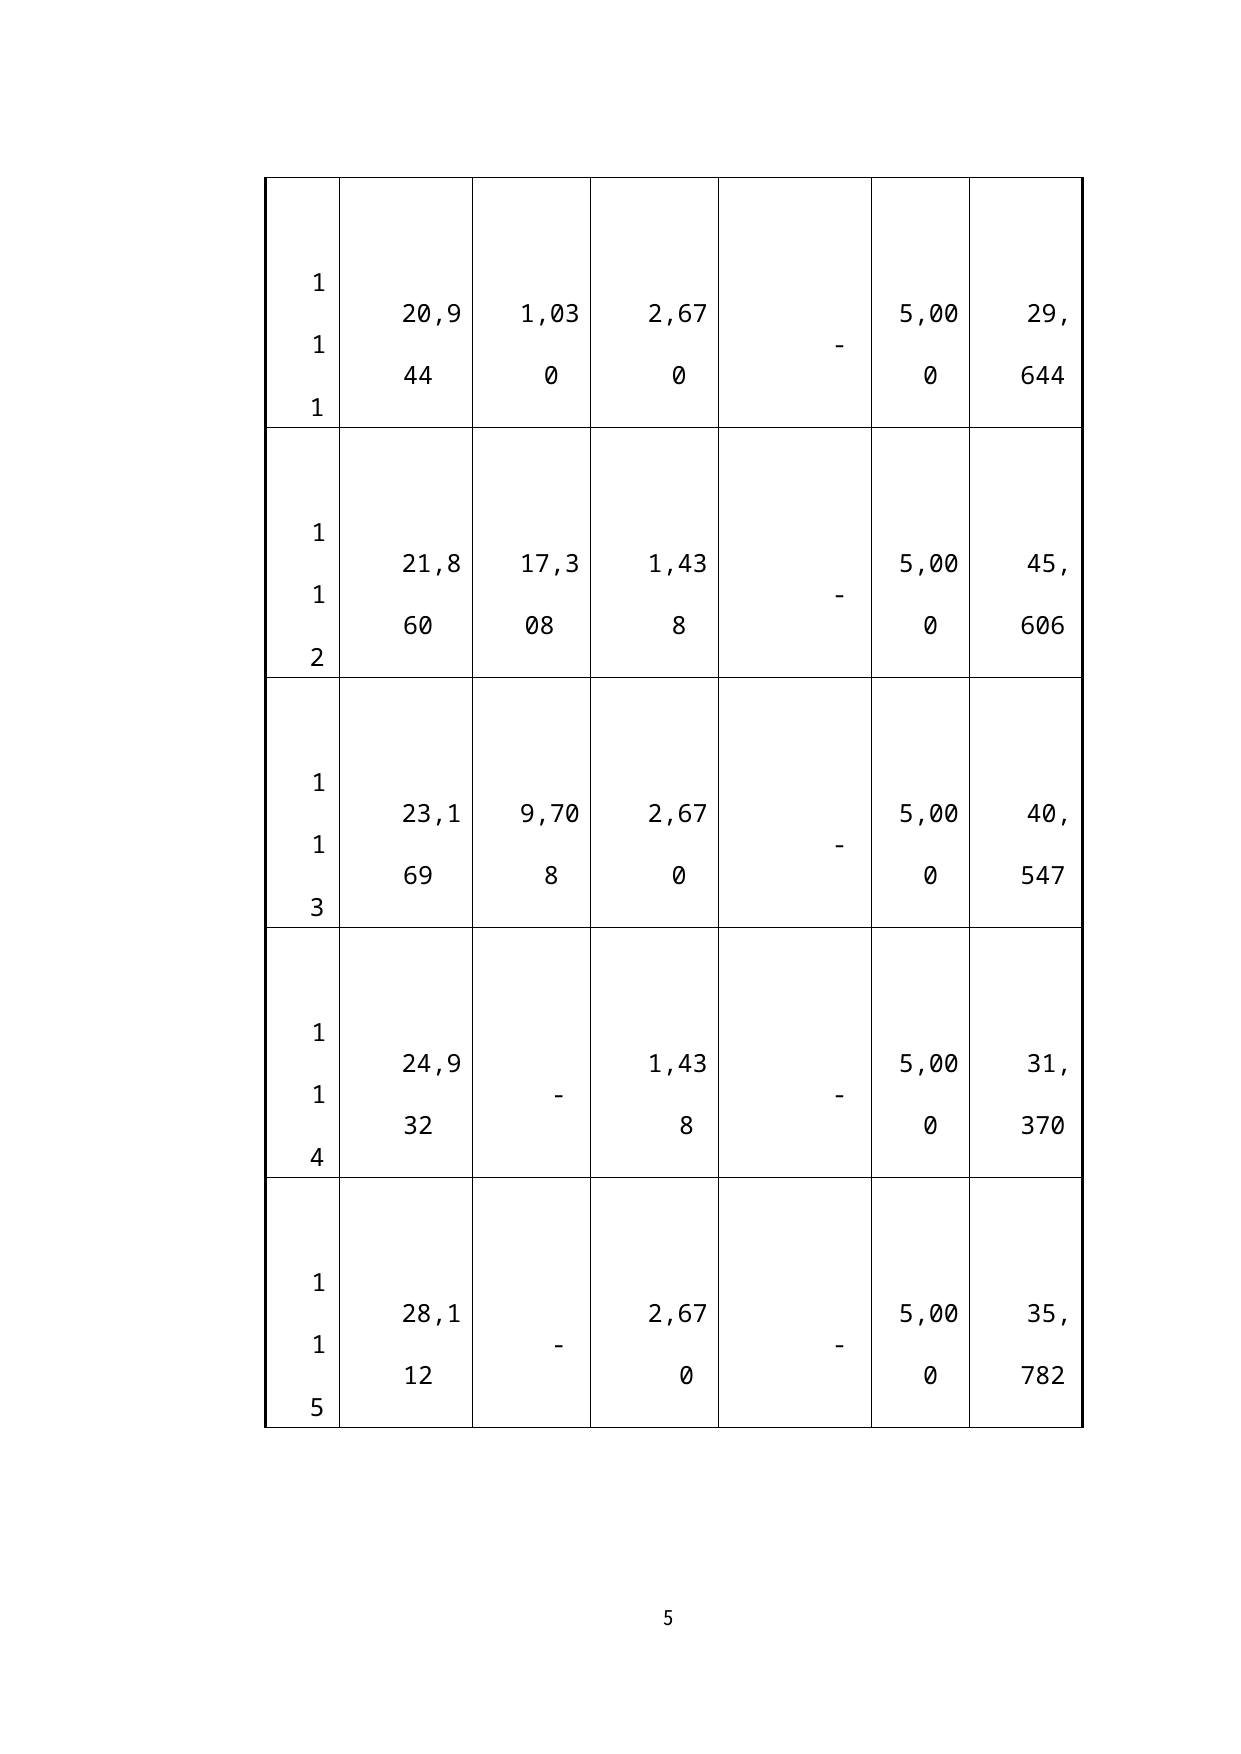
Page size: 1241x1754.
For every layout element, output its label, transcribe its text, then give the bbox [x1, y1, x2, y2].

table_cell 35,782 [970, 1178, 1081, 1427]
table_cell - [473, 928, 590, 1177]
table_cell 31,370 [970, 928, 1081, 1177]
table_cell 24,932 [340, 928, 472, 1177]
table_cell 1,438 [591, 928, 718, 1177]
table_cell 45,606 [970, 428, 1081, 677]
table_cell 5,000 [872, 428, 969, 677]
table_cell 114 [267, 928, 339, 1177]
table_cell - [719, 678, 871, 927]
table_cell 113 [267, 678, 339, 927]
table_cell - [719, 928, 871, 1177]
table_cell - [473, 1178, 590, 1427]
table_cell 17,308 [473, 428, 590, 677]
table_cell - [719, 428, 871, 677]
table_cell 5,000 [872, 928, 969, 1177]
table_cell 2,670 [591, 678, 718, 927]
table_cell 5,000 [872, 1178, 969, 1427]
table_cell 115 [267, 1178, 339, 1427]
table_cell 20,944 [340, 178, 472, 427]
table_cell 21,860 [340, 428, 472, 677]
table_cell 5,000 [872, 678, 969, 927]
table_cell - [719, 178, 871, 427]
table_cell - [719, 1178, 871, 1427]
table_cell 9,708 [473, 678, 590, 927]
table_cell 23,169 [340, 678, 472, 927]
table_cell 29,644 [970, 178, 1081, 427]
table_cell 1,030 [473, 178, 590, 427]
table_cell 2,670 [591, 178, 718, 427]
table_cell 2,670 [591, 1178, 718, 1427]
table_cell 111 [267, 178, 339, 427]
table_cell 28,112 [340, 1178, 472, 1427]
table_cell 40,547 [970, 678, 1081, 927]
table_cell 1,438 [591, 428, 718, 677]
table_cell 112 [267, 428, 339, 677]
table_cell 5,000 [872, 178, 969, 427]
